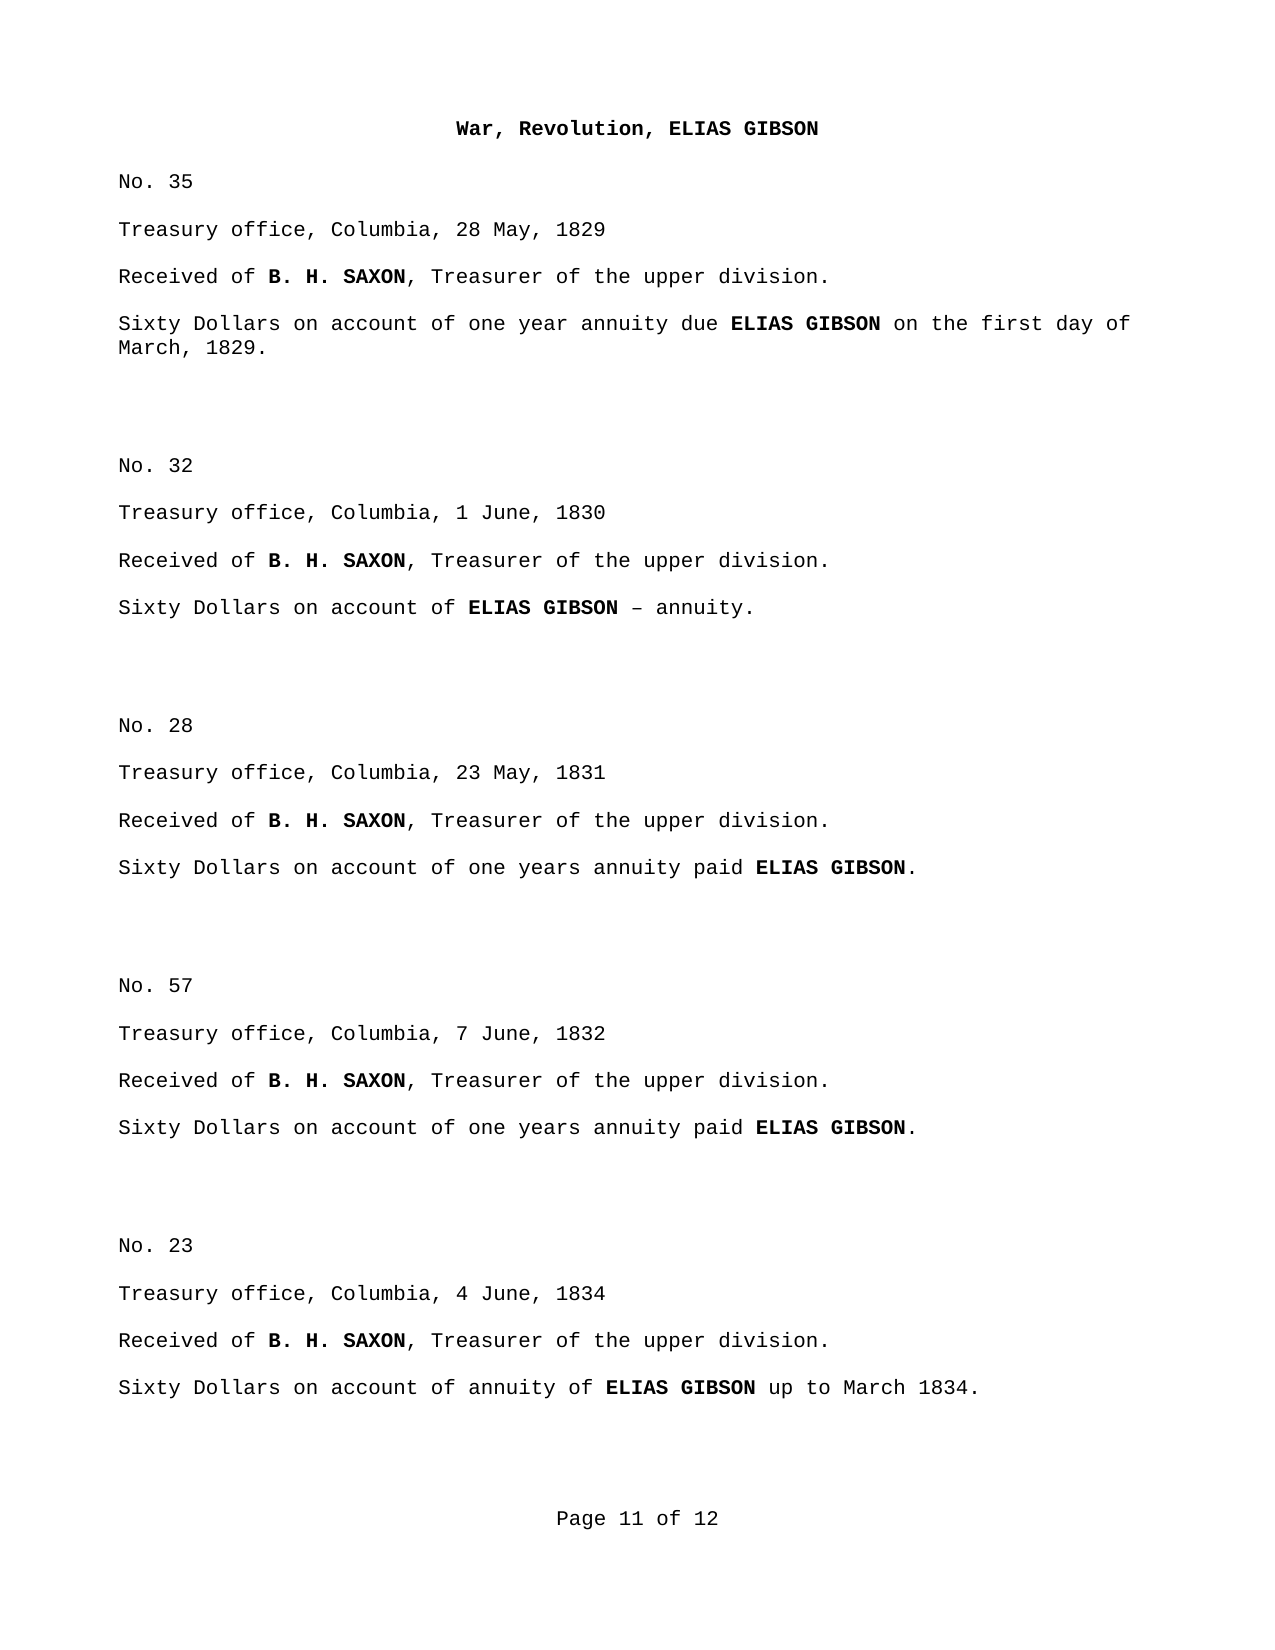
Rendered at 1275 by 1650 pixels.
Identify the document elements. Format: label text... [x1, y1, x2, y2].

text Received of B. H. SAXON, Treasurer of the upper division. [118, 810, 1157, 833]
text Sixty Dollars on account of one year annuity due ELIAS GIBSON on the first day of March, 1829. [118, 313, 1157, 360]
text Sixty Dollars on account of ELIAS GIBSON – annuity. [118, 597, 1157, 621]
text Treasury office, Columbia, 23 May, 1831 [118, 762, 1157, 786]
text No. 57 [118, 975, 1157, 999]
text Sixty Dollars on account of one years annuity paid ELIAS GIBSON. [118, 857, 1157, 881]
text No. 32 [118, 455, 1157, 479]
text No. 28 [118, 715, 1157, 739]
text Treasury office, Columbia, 4 June, 1834 [118, 1283, 1157, 1306]
text Treasury office, Columbia, 7 June, 1832 [118, 1022, 1157, 1046]
text Treasury office, Columbia, 28 May, 1829 [118, 218, 1157, 242]
text Received of B. H. SAXON, Treasurer of the upper division. [118, 266, 1157, 289]
text No. 35 [118, 171, 1157, 195]
text Received of B. H. SAXON, Treasurer of the upper division. [118, 549, 1157, 573]
text Treasury office, Columbia, 1 June, 1830 [118, 502, 1157, 526]
text Received of B. H. SAXON, Treasurer of the upper division. [118, 1330, 1157, 1353]
text Sixty Dollars on account of annuity of ELIAS GIBSON up to March 1834. [118, 1377, 1157, 1401]
text Received of B. H. SAXON, Treasurer of the upper division. [118, 1070, 1157, 1093]
text No. 23 [118, 1235, 1157, 1259]
text Sixty Dollars on account of one years annuity paid ELIAS GIBSON. [118, 1117, 1157, 1141]
